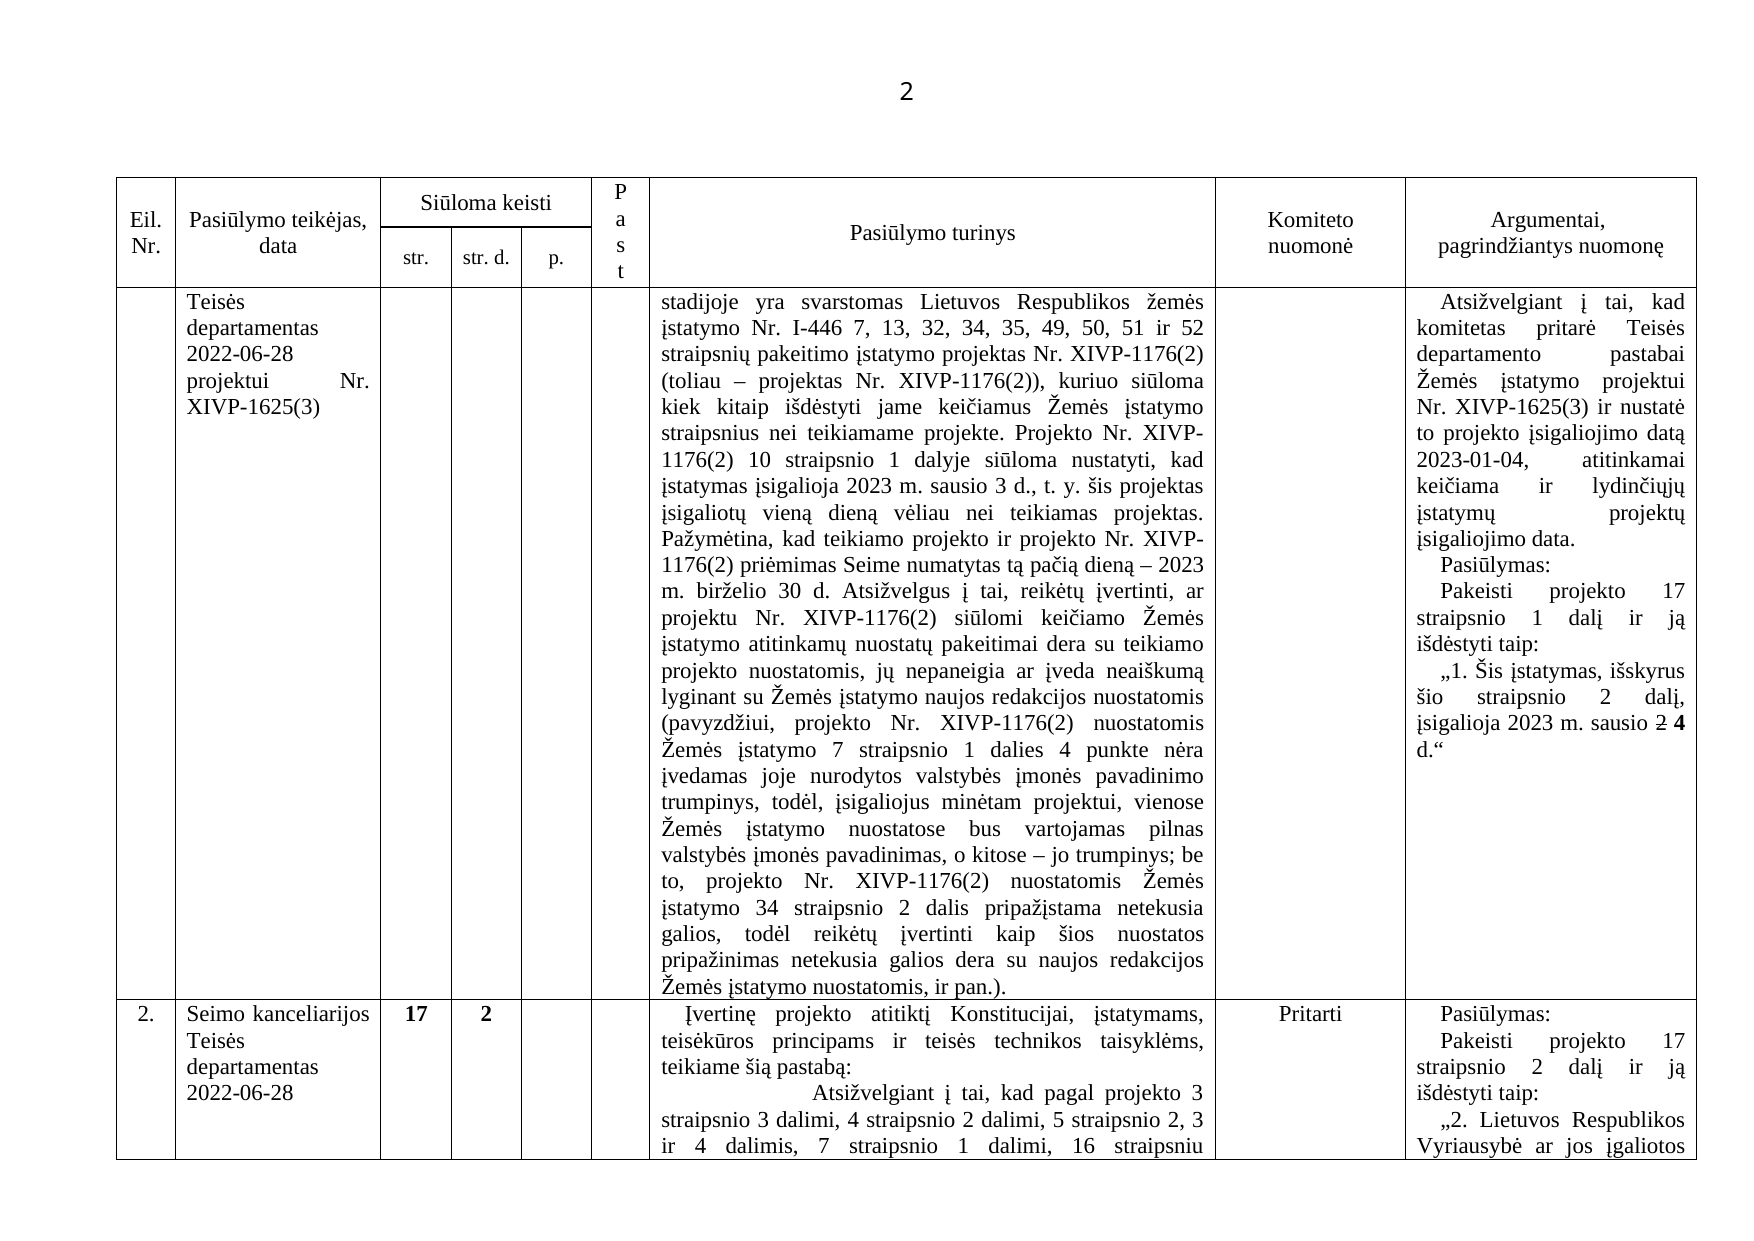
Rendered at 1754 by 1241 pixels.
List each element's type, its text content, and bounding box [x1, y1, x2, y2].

table_cell 2. [117, 1000, 175, 1158]
table_header Komiteto nuomonė [1216, 178, 1405, 287]
table_cell 2 [452, 1000, 521, 1158]
table_cell [592, 288, 649, 999]
table_cell [381, 288, 451, 999]
table_cell [522, 1000, 591, 1158]
table_cell [117, 288, 175, 999]
table_header Argumentai, pagrindžiantys nuomonę [1406, 178, 1696, 287]
table_cell str. d. [452, 228, 521, 287]
table_cell [522, 288, 591, 999]
table_cell str. [381, 228, 451, 287]
table_header Pasiūlymo teikėjas, data [176, 178, 380, 287]
table_cell Pasiūlymas: Pakeisti projekto 17 straipsnio 2 dalį ir ją išdėstyti taip: „2. Lietuvos Respublikos Vyriausybė ar jos įgaliotos [1406, 1000, 1696, 1158]
table_cell [452, 288, 521, 999]
table_cell Teisės departamentas 2022-06-28 projektui Nr. XIVP-1625(3) [176, 288, 380, 999]
table_cell [592, 1000, 649, 1158]
table_cell 17 [381, 1000, 451, 1158]
table_header Eil. Nr. [117, 178, 175, 287]
table_header Pasiūlymo turinys [650, 178, 1215, 287]
table_header Pastabos [592, 178, 649, 287]
table_header Siūloma keisti [381, 178, 591, 226]
table_cell [1216, 288, 1405, 999]
table_cell stadijoje yra svarstomas Lietuvos Respublikos žemės įstatymo Nr. I-446 7, 13, 32, 34, 35, 49, 50, 51 ir 52 straipsnių pakeitimo įstatymo projektas Nr. XIVP-1176(2) (toliau – projektas Nr. XIVP-1176(2)), kuriuo siūloma kiek kitaip išdėstyti jame keičiamus Žemės įstatymo straipsnius nei teikiamame projekte. Projekto Nr. XIVP-1176(2) 10 straipsnio 1 dalyje siūloma nustatyti, kad įstatymas įsigalioja 2023 m. sausio 3 d., t. y. šis projektas įsigaliotų vieną dieną vėliau nei teikiamas projektas. Pažymėtina, kad teikiamo projekto ir projekto Nr. XIVP-1176(2) priėmimas Seime numatytas tą pačią dieną – 2023 m. birželio 30 d. Atsižvelgus į tai, reikėtų įvertinti, ar projektu Nr. XIVP-1176(2) siūlomi keičiamo Žemės įstatymo atitinkamų nuostatų pakeitimai dera su teikiamo projekto nuostatomis, jų nepaneigia ar įveda neaiškumą lyginant su Žemės įstatymo naujos redakcijos nuostatomis (pavyzdžiui, projekto Nr. XIVP-1176(2) nuostatomis Žemės įstatymo 7 straipsnio 1 dalies 4 punkte nėra įvedamas joje nurodytos valstybės įmonės pavadinimo trumpinys, todėl, įsigaliojus minėtam projektui, vienose Žemės įstatymo nuostatose bus vartojamas pilnas valstybės įmonės pavadinimas, o kitose – jo trumpinys; be to, projekto Nr. XIVP-1176(2) nuostatomis Žemės įstatymo 34 straipsnio 2 dalis pripažįstama netekusia galios, todėl reikėtų įvertinti kaip šios nuostatos pripažinimas netekusia galios dera su naujos redakcijos Žemės įstatymo nuostatomis, ir pan.). [650, 288, 1215, 999]
table_cell Seimo kanceliarijos Teisės departamentas 2022-06-28 [176, 1000, 380, 1158]
table_cell Atsižvelgiant į tai, kad komitetas pritarė Teisės departamento pastabai Žemės įstatymo projektui Nr. XIVP-1625(3) ir nustatė to projekto įsigaliojimo datą 2023-01-04, atitinkamai keičiama ir lydinčiųjų įstatymų projektų įsigaliojimo data. Pasiūlymas: Pakeisti projekto 17 straipsnio 1 dalį ir ją išdėstyti taip: „1. Šis įstatymas, išskyrus šio straipsnio 2 dalį, įsigalioja 2023 m. sausio 2 4 d.“ [1406, 288, 1696, 999]
table_cell Įvertinę projekto atitiktį Konstitucijai, įstatymams, teisėkūros principams ir teisės technikos taisyklėms, teikiame šią pastabą: Atsižvelgiant į tai, kad pagal projekto 3 straipsnio 3 dalimi, 4 straipsnio 2 dalimi, 5 straipsnio 2, 3 ir 4 dalimis, 7 straipsnio 1 dalimi, 16 straipsniu [650, 1000, 1215, 1158]
table_cell Pritarti [1216, 1000, 1405, 1158]
table_cell p. [522, 228, 591, 287]
